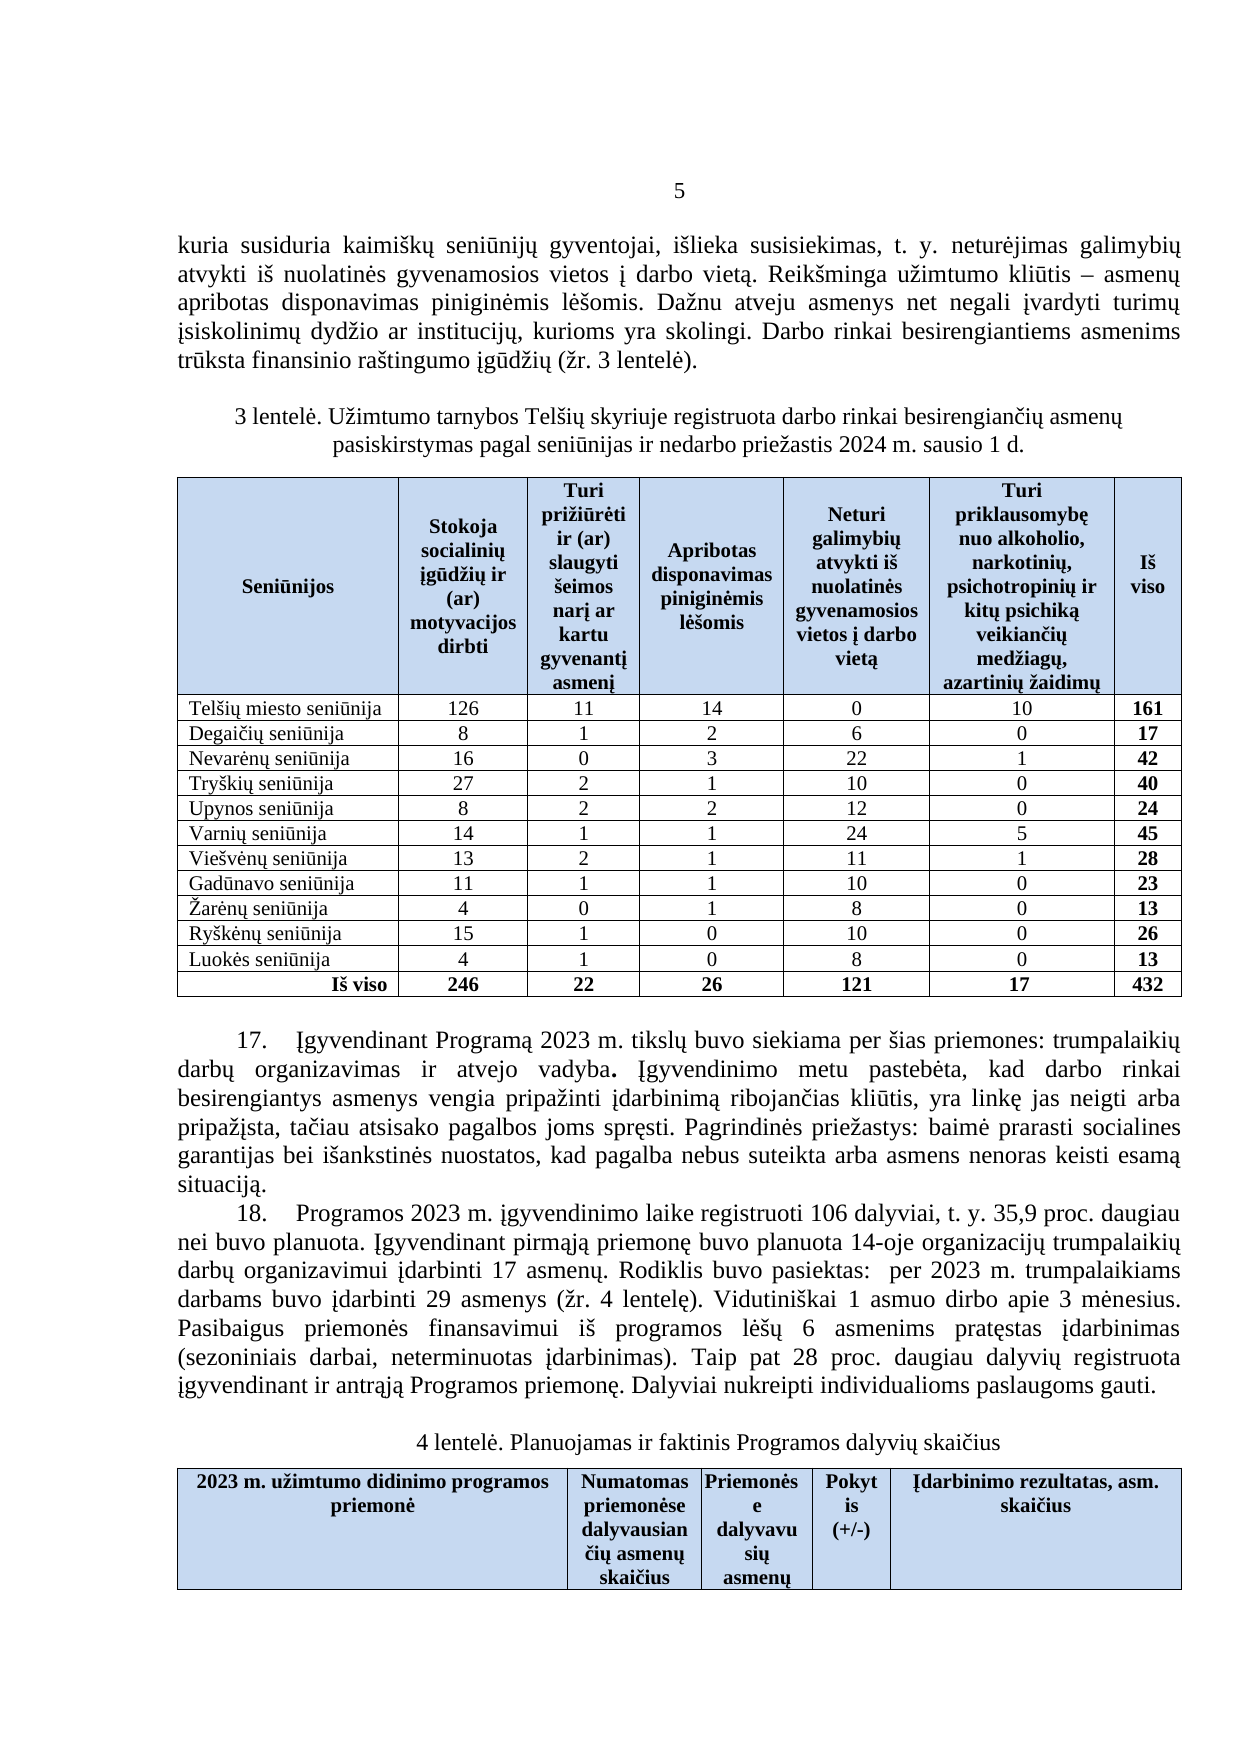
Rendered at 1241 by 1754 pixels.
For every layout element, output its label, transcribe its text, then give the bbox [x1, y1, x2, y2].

table_header 2023 m. užimtumo didinimo programos priemonė [178, 1469, 567, 1589]
table_cell Nevarėnų seniūnija [178, 746, 398, 770]
table_cell 13 [1115, 896, 1181, 920]
table_cell 13 [399, 846, 527, 870]
table_cell Ryškėnų seniūnija [178, 921, 398, 945]
table_cell 4 [399, 946, 527, 971]
table_header Stokoja socialinių įgūdžių ir (ar) motyvacijos dirbti [399, 478, 527, 694]
table_header Turi priklausomybę nuo alkoholio, narkotinių, psichotropinių ir kitų psichiką veikiančių medžiagų, azartinių žaidimų [930, 478, 1114, 694]
table_cell 3 [640, 746, 783, 770]
table_cell 1 [528, 921, 639, 945]
text 17. Įgyvendinant Programą 2023 m. tikslų buvo siekiama per šias priemones: trumpalaikių darbų organizavimas ir atvejo vadyba. Įgyvendinimo metu pastebėta, kad darbo rinkai besirengiantys asmenys vengia pripažinti įdarbinimą ribojančias kliūtis, yra linkę jas neigti arba pripažįsta, tačiau atsisako pagalbos joms spręsti. Pagrindinės priežastys: baimė prarasti socialines garantijas bei išankstinės nuostatos, kad pagalba nebus suteikta arba asmens nenoras keisti esamą situaciją. [177, 1025, 1181, 1198]
table_cell Iš viso [178, 972, 398, 996]
table_cell 0 [930, 796, 1114, 820]
table_cell 1 [930, 846, 1114, 870]
table_cell Degaičių seniūnija [178, 721, 398, 744]
table_cell 10 [784, 921, 929, 945]
text 18. Programos 2023 m. įgyvendinimo laike registruoti 106 dalyviai, t. y. 35,9 proc. daugiau nei buvo planuota. Įgyvendinant pirmąją priemonę buvo planuota 14-oje organizacijų trumpalaikių darbų organizavimui įdarbinti 17 asmenų. Rodiklis buvo pasiektas: per 2023 m. trumpalaikiams darbams buvo įdarbinti 29 asmenys (žr. 4 lentelę). Vidutiniškai 1 asmuo dirbo apie 3 mėnesius. Pasibaigus priemonės finansavimui iš programos lėšų 6 asmenims pratęstas įdarbinimas (sezoniniais darbai, neterminuotas įdarbinimas). Taip pat 28 proc. daugiau dalyvių registruota įgyvendinant ir antrąją Programos priemonę. Dalyviai nukreipti individualioms paslaugoms gauti. [177, 1198, 1181, 1399]
text 3 lentelė. Užimtumo tarnybos Telšių skyriuje registruota darbo rinkai besirengiančių asmenų [177, 402, 1181, 430]
table_cell Žarėnų seniūnija [178, 896, 398, 920]
table_header Įdarbinimo rezultatas, asm. skaičius [891, 1469, 1181, 1589]
table_cell 0 [930, 896, 1114, 920]
table_cell 432 [1115, 972, 1181, 996]
table_cell 1 [528, 946, 639, 971]
table_cell 16 [399, 746, 527, 770]
table_cell 17 [1115, 721, 1181, 744]
table_cell 0 [930, 946, 1114, 971]
table_cell 8 [784, 946, 929, 971]
text pasiskirstymas pagal seniūnijas ir nedarbo priežastis 2024 m. sausio 1 d. [177, 430, 1181, 458]
table_header Iš viso [1115, 478, 1181, 694]
table_cell Gadūnavo seniūnija [178, 871, 398, 895]
table_header Apribotas disponavimas piniginėmis lėšomis [640, 478, 783, 694]
table_header Priemonėse dalyvavusių asmenų [702, 1469, 812, 1589]
table_header Turi prižiūrėti ir (ar) slaugyti šeimos narį ar kartu gyvenantį asmenį [528, 478, 639, 694]
table_cell 8 [399, 796, 527, 820]
table_cell 26 [640, 972, 783, 996]
table_cell 1 [528, 721, 639, 744]
table_cell 10 [784, 771, 929, 795]
table_cell Varnių seniūnija [178, 821, 398, 845]
table_cell 1 [528, 821, 639, 845]
table_cell 10 [784, 871, 929, 895]
table_cell 2 [640, 721, 783, 744]
table_cell 121 [784, 972, 929, 996]
table_cell 14 [640, 695, 783, 719]
text kuria susiduria kaimiškų seniūnijų gyventojai, išlieka susisiekimas, t. y. neturėjimas galimybių atvykti iš nuolatinės gyvenamosios vietos į darbo vietą. Reikšminga užimtumo kliūtis – asmenų apribotas disponavimas piniginėmis lėšomis. Dažnu atveju asmenys net negali įvardyti turimų įsiskolinimų dydžio ar institucijų, kurioms yra skolingi. Darbo rinkai besirengiantiems asmenims trūksta finansinio raštingumo įgūdžių (žr. 3 lentelė). [177, 230, 1181, 374]
table_cell 126 [399, 695, 527, 719]
table_cell Upynos seniūnija [178, 796, 398, 820]
table_cell 11 [528, 695, 639, 719]
table_cell 246 [399, 972, 527, 996]
table_cell 12 [784, 796, 929, 820]
table_cell 0 [930, 721, 1114, 744]
table_cell 1 [640, 771, 783, 795]
table_cell 23 [1115, 871, 1181, 895]
table_cell 0 [528, 746, 639, 770]
table_cell 26 [1115, 921, 1181, 945]
table_cell 8 [784, 896, 929, 920]
table_cell 6 [784, 721, 929, 744]
table_cell 161 [1115, 695, 1181, 719]
table_header Pokytis (+/-) [813, 1469, 890, 1589]
table_cell 13 [1115, 946, 1181, 971]
table_cell 22 [784, 746, 929, 770]
table_cell 17 [930, 972, 1114, 996]
table_cell 0 [930, 921, 1114, 945]
table_cell 14 [399, 821, 527, 845]
table_cell 2 [528, 771, 639, 795]
table_cell 1 [640, 846, 783, 870]
table_header Numatomas priemonėse dalyvausiančių asmenų skaičius [568, 1469, 701, 1589]
table_cell 1 [640, 896, 783, 920]
table_cell 0 [930, 871, 1114, 895]
table_header Neturi galimybių atvykti iš nuolatinės gyvenamosios vietos į darbo vietą [784, 478, 929, 694]
table_cell 27 [399, 771, 527, 795]
table_cell 0 [528, 896, 639, 920]
table_cell 0 [640, 946, 783, 971]
table_cell Luokės seniūnija [178, 946, 398, 971]
table_cell 2 [528, 846, 639, 870]
table_cell 1 [930, 746, 1114, 770]
text 4 lentelė. Planuojamas ir faktinis Programos dalyvių skaičius [177, 1428, 1181, 1456]
table_cell Viešvėnų seniūnija [178, 846, 398, 870]
table_cell 10 [930, 695, 1114, 719]
table_cell 5 [930, 821, 1114, 845]
table_cell 4 [399, 896, 527, 920]
table_cell 11 [784, 846, 929, 870]
table_cell 0 [640, 921, 783, 945]
table_cell 1 [640, 821, 783, 845]
table_cell 40 [1115, 771, 1181, 795]
table_cell 28 [1115, 846, 1181, 870]
table_header Seniūnijos [178, 478, 398, 694]
table_cell 42 [1115, 746, 1181, 770]
table_cell 24 [784, 821, 929, 845]
table_cell 45 [1115, 821, 1181, 845]
table_cell 2 [640, 796, 783, 820]
table_cell 1 [640, 871, 783, 895]
table_cell Telšių miesto seniūnija [178, 695, 398, 719]
table_cell 8 [399, 721, 527, 744]
table_cell 2 [528, 796, 639, 820]
table_cell 22 [528, 972, 639, 996]
table_cell 11 [399, 871, 527, 895]
table_cell 24 [1115, 796, 1181, 820]
table_cell 1 [528, 871, 639, 895]
table_cell Tryškių seniūnija [178, 771, 398, 795]
table_cell 0 [784, 695, 929, 719]
table_cell 15 [399, 921, 527, 945]
table_cell 0 [930, 771, 1114, 795]
